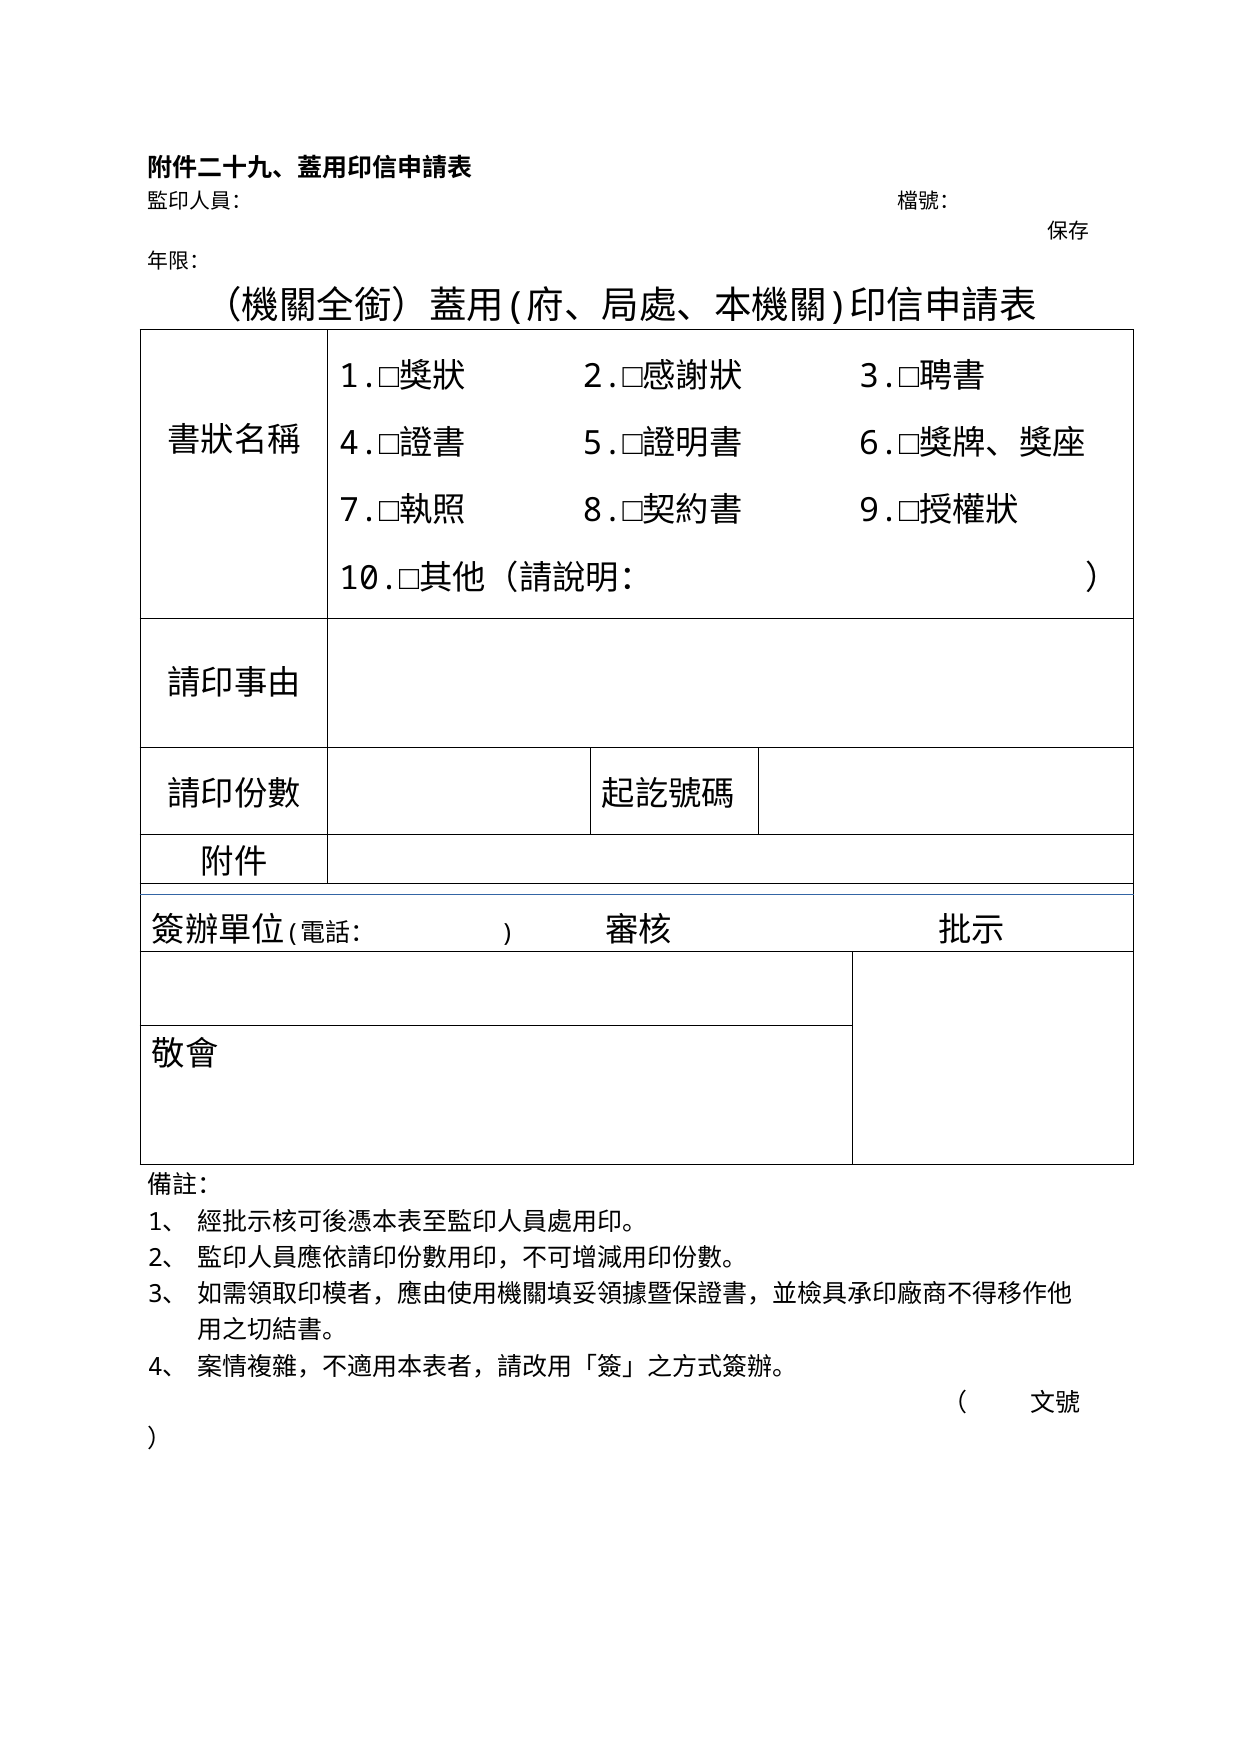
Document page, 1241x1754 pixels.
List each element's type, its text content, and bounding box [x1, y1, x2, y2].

table_cell [853, 952, 1133, 1164]
table_cell [141, 884, 1133, 894]
text （機關全銜）蓋用(府、局處、本機關)印信申請表 [148, 274, 1092, 329]
table_cell 起訖號碼 [591, 748, 758, 834]
list 案情複雜，不適用本表者，請改用「簽」之方式簽辦。 [148, 1346, 1092, 1382]
table_cell [328, 835, 1133, 883]
text 保存年限： [148, 214, 1092, 274]
table_cell [328, 748, 590, 834]
table_cell 簽辦單位(電話： ) 審核 批示 [141, 895, 1133, 951]
table_cell 敬會 [141, 1026, 852, 1164]
table_cell 請印事由 [141, 619, 327, 747]
list 監印人員應依請印份數用印，不可增減用印份數。 [148, 1237, 1092, 1273]
table_cell [141, 952, 852, 1025]
table_header 1.□獎狀 2.□感謝狀 3.□聘書 4.□證書 5.□證明書 6.□獎牌、獎座 7.□執照 8.□契約書 9.□授權狀 10.□其他（請說明： ） [328, 330, 1133, 618]
table_cell 請印份數 [141, 748, 327, 834]
text （ 文號 ） [148, 1382, 1092, 1455]
table_cell [328, 619, 1133, 747]
text 附件二十九、蓋用印信申請表 [148, 148, 1092, 184]
text 監印人員： 檔號： [148, 184, 1092, 214]
list 經批示核可後憑本表至監印人員處用印。 [148, 1201, 1092, 1237]
text 備註： [148, 1165, 1092, 1201]
table_header 書狀名稱 [141, 330, 327, 618]
table_cell [759, 748, 1133, 834]
table_cell 附件 [141, 835, 327, 883]
list 如需領取印模者，應由使用機關填妥領據暨保證書，並檢具承印廠商不得移作他用之切結書。 [148, 1273, 1092, 1346]
